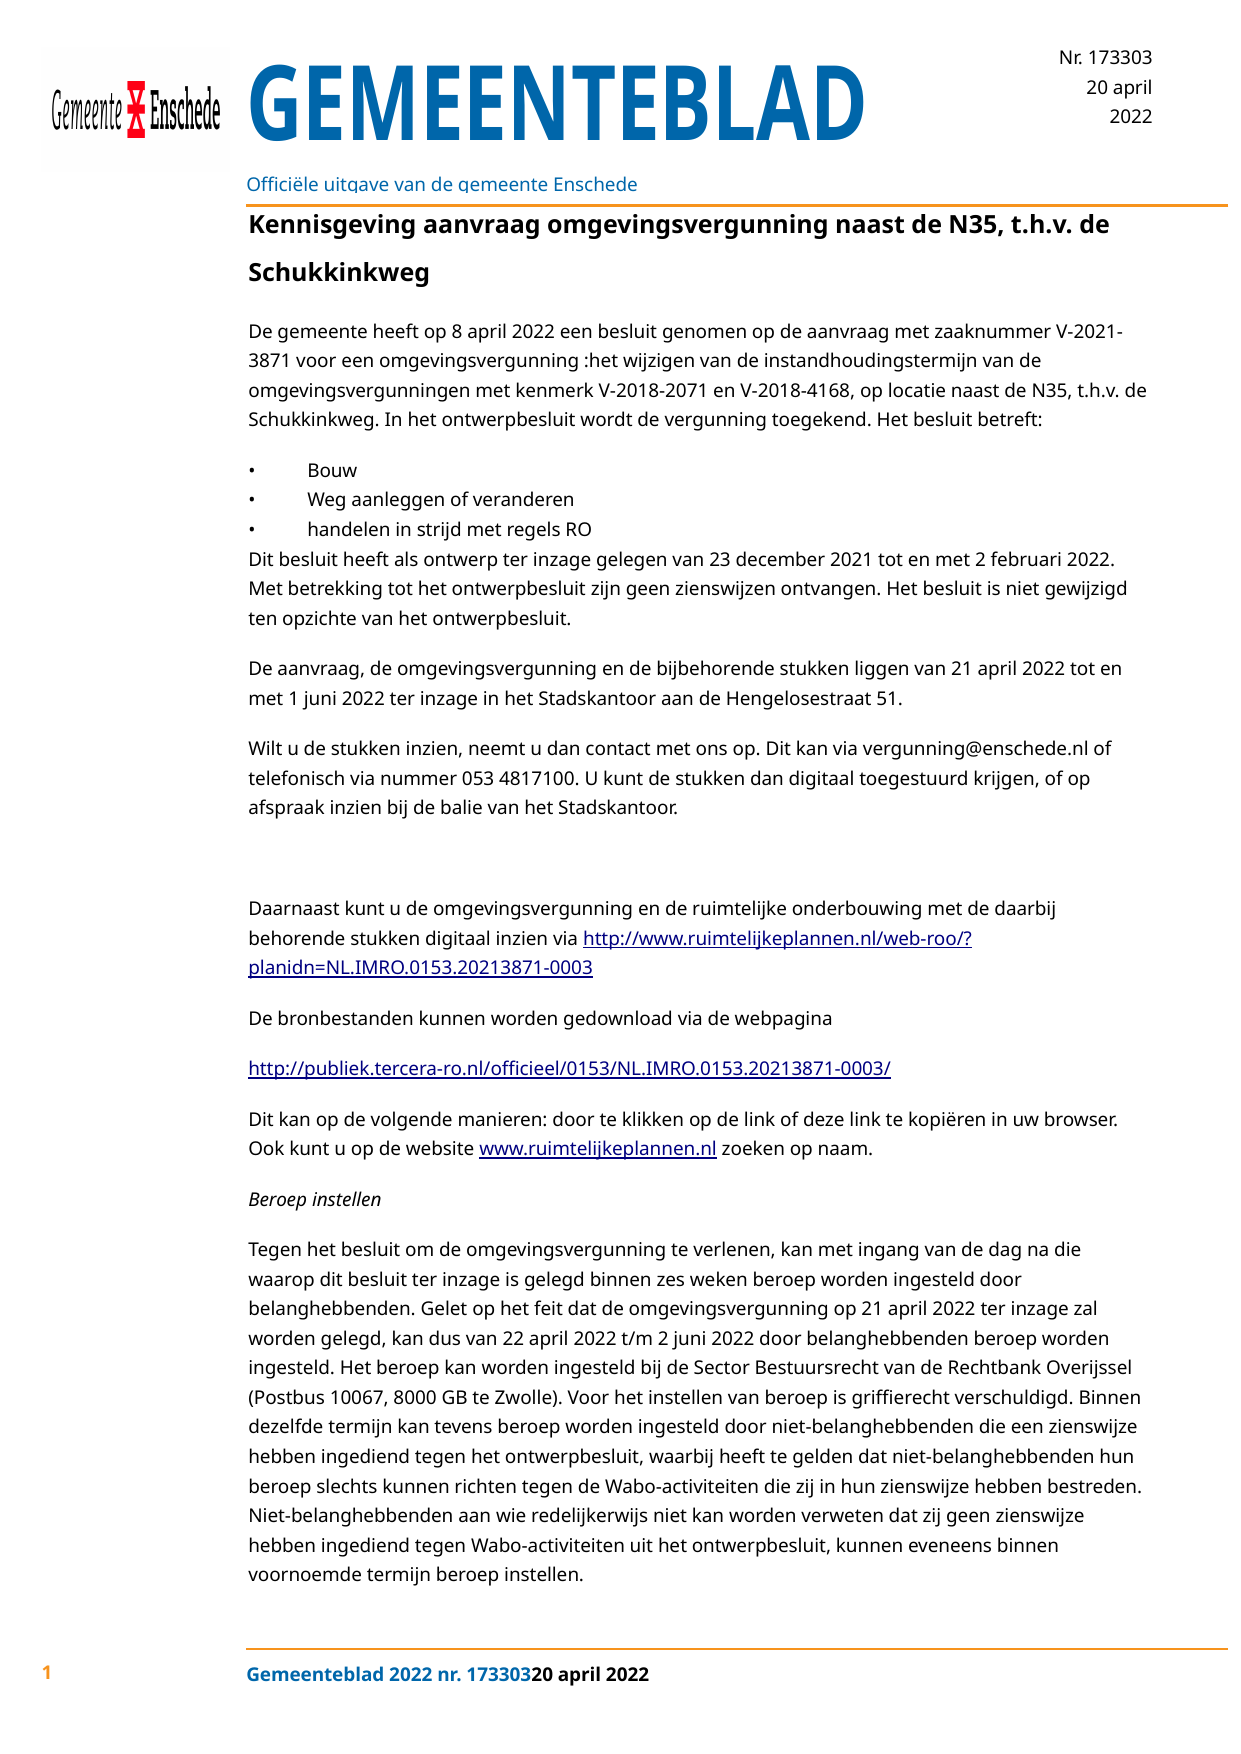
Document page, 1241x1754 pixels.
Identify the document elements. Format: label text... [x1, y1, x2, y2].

text Dit kan op de volgende manieren: door te klikken op de link of deze link te kopiëren in uw browser. Ook kunt u op de website www.ruimtelijkeplannen.nl zoeken op naam. [248, 1106, 1152, 1161]
text Wilt u de stukken inzien, neemt u dan contact met ons op. Dit kan via vergunning@enschede.nl of telefonisch via nummer 053 4817100. U kunt de stukken dan digitaal toegestuurd krijgen, of op afspraak inzien bij de balie van het Stadskantoor. [248, 735, 1152, 820]
text De gemeente heeft op 8 april 2022 een besluit genomen op de aanvraag met zaaknummer V-2021-3871 voor een omgevingsvergunning :het wijzigen van de instandhoudingstermijn van de omgevingsvergunningen met kenmerk V-2018-2071 en V-2018-4168, op locatie naast de N35, t.h.v. de Schukkinkweg. In het ontwerpbesluit wordt de vergunning toegekend. Het besluit betreft: [248, 318, 1152, 432]
picture [41, 47, 231, 172]
text Kennisgeving aanvraag omgevingsvergunning naast de N35, t.h.v. de Schukkinkweg [248, 207, 1152, 288]
text Daarnaast kunt u de omgevingsvergunning en de ruimtelijke onderbouwing met de daarbij behorende stukken digitaal inzien via http://www.ruimtelijkeplannen.nl/web-roo/?planidn=NL.IMRO.0153.20213871-0003 [248, 895, 1152, 980]
list Bouw [248, 457, 1152, 483]
text http://publiek.tercera-ro.nl/officieel/0153/NL.IMRO.0153.20213871-0003/ [248, 1055, 1152, 1081]
text De aanvraag, de omgevingsvergunning en de bijbehorende stukken liggen van 21 april 2022 tot en met 1 juni 2022 ter inzage in het Stadskantoor aan de Hengelosestraat 51. [248, 655, 1152, 711]
text Beroep instellen [248, 1186, 1152, 1212]
text Dit besluit heeft als ontwerp ter inzage gelegen van 23 december 2021 tot en met 2 februari 2022. Met betrekking tot het ontwerpbesluit zijn geen zienswijzen ontvangen. Het besluit is niet gewijzigd ten opzichte van het ontwerpbesluit. [248, 546, 1152, 631]
text Tegen het besluit om de omgevingsvergunning te verlenen, kan met ingang van de dag na die waarop dit besluit ter inzage is gelegd binnen zes weken beroep worden ingesteld door belanghebbenden. Gelet op het feit dat de omgevingsvergunning op 21 april 2022 ter inzage zal worden gelegd, kan dus van 22 april 2022 t/m 2 juni 2022 door belanghebbenden beroep worden ingesteld. Het beroep kan worden ingesteld bij de Sector Bestuursrecht van de Rechtbank Overijssel (Postbus 10067, 8000 GB te Zwolle). Voor het instellen van beroep is griffierecht verschuldigd. Binnen dezelfde termijn kan tevens beroep worden ingesteld door niet-belanghebbenden die een zienswijze hebben ingediend tegen het ontwerpbesluit, waarbij heeft te gelden dat niet-belanghebbenden hun beroep slechts kunnen richten tegen de Wabo-activiteiten die zij in hun zienswijze hebben bestreden. Niet-belanghebbenden aan wie redelijkerwijs niet kan worden verweten dat zij geen zienswijze hebben ingediend tegen Wabo-activiteiten uit het ontwerpbesluit, kunnen eveneens binnen voornoemde termijn beroep instellen. [248, 1236, 1152, 1587]
text De bronbestanden kunnen worden gedownload via de webpagina [248, 1005, 1152, 1031]
list Weg aanleggen of veranderen [248, 487, 1152, 512]
list handelen in strijd met regels RO [248, 516, 1152, 542]
